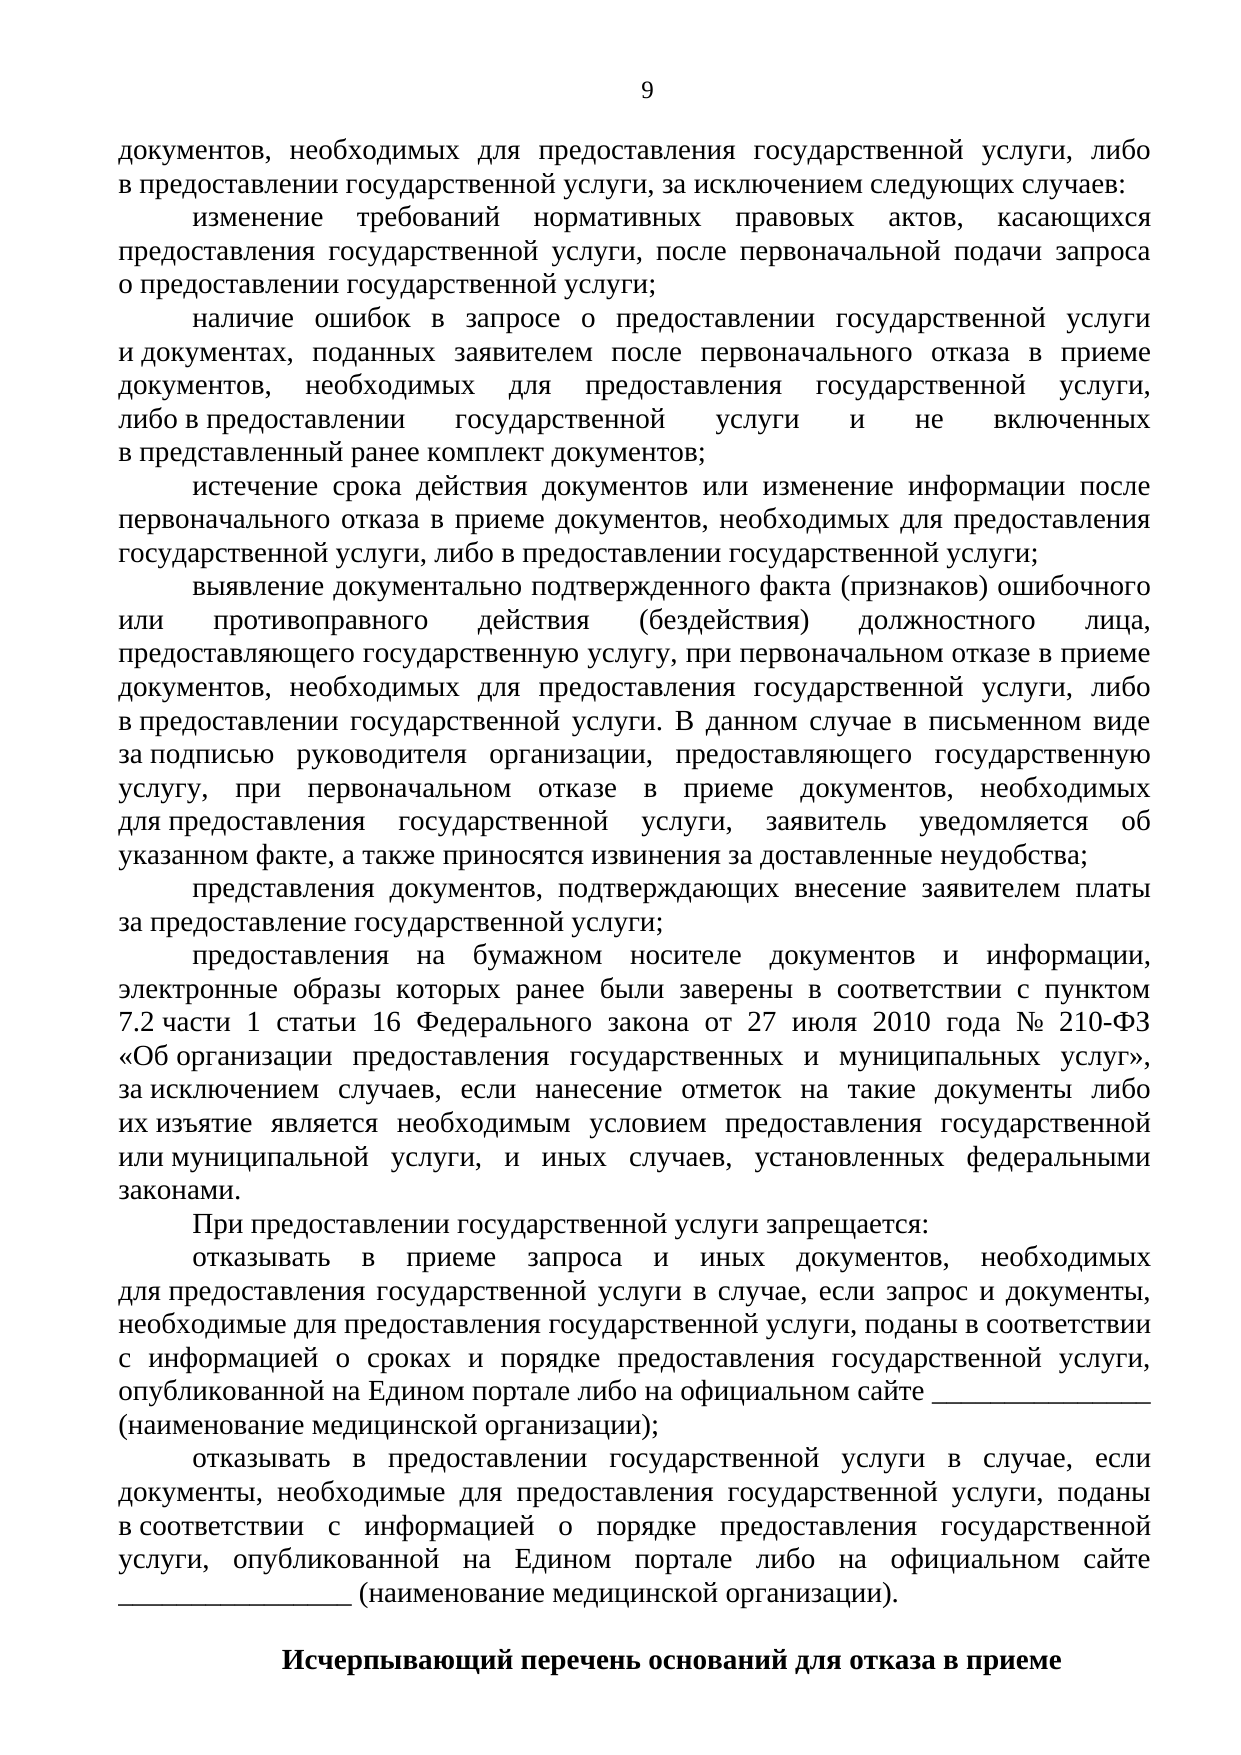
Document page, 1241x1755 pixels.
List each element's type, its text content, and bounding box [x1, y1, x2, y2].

text представления документов, подтверждающих внесение заявителем платы за предоставление государственной услуги; [118, 870, 1152, 937]
text наличие ошибок в запросе о предоставлении государственной услуги и документах, поданных заявителем после первоначального отказа в приеме документов, необходимых для предоставления государственной услуги, либо в предоставлении государственной услуги и не включенных в представленный ранее комплект документов; [118, 300, 1152, 468]
text отказывать в предоставлении государственной услуги в случае, если документы, необходимые для предоставления государственной услуги, поданы в соответствии с информацией о порядке предоставления государственной услуги, опубликованной на Едином портале либо на официальном сайте ________________ (наименование медицинской организации). [118, 1441, 1152, 1608]
text изменение требований нормативных правовых актов, касающихся предоставления государственной услуги, после первоначальной подачи запроса о предоставлении государственной услуги; [118, 199, 1152, 300]
text отказывать в приеме запроса и иных документов, необходимых для предоставления государственной услуги в случае, если запрос и документы, необходимые для предоставления государственной услуги, поданы в соответствии с информацией о сроках и порядке предоставления государственной услуги, опубликованной на Едином портале либо на официальном сайте _______________ (наименование медицинской организации); [118, 1239, 1152, 1441]
text документов, необходимых для предоставления государственной услуги, либо в предоставлении государственной услуги, за исключением следующих случаев: [118, 132, 1152, 199]
text предоставления на бумажном носителе документов и информации, электронные образы которых ранее были заверены в соответствии с пунктом 7.2 части 1 статьи 16 Федерального закона от 27 июля 2010 года № 210-ФЗ «Об организации предоставления государственных и муниципальных услуг», за исключением случаев, если нанесение отметок на такие документы либо их изъятие является необходимым условием предоставления государственной или муниципальной услуги, и иных случаев, установленных федеральными законами. [118, 937, 1152, 1206]
text выявление документально подтвержденного факта (признаков) ошибочного или противоправного действия (бездействия) должностного лица, предоставляющего государственную услугу, при первоначальном отказе в приеме документов, необходимых для предоставления государственной услуги, либо в предоставлении государственной услуги. В данном случае в письменном виде за подписью руководителя организации, предоставляющего государственную услугу, при первоначальном отказе в приеме документов, необходимых для предоставления государственной услуги, заявитель уведомляется об указанном факте, а также приносятся извинения за доставленные неудобства; [118, 568, 1152, 870]
text При предоставлении государственной услуги запрещается: [118, 1206, 1152, 1239]
text Исчерпывающий перечень оснований для отказа в приеме [118, 1642, 1152, 1675]
text истечение срока действия документов или изменение информации после первоначального отказа в приеме документов, необходимых для предоставления государственной услуги, либо в предоставлении государственной услуги; [118, 468, 1152, 568]
